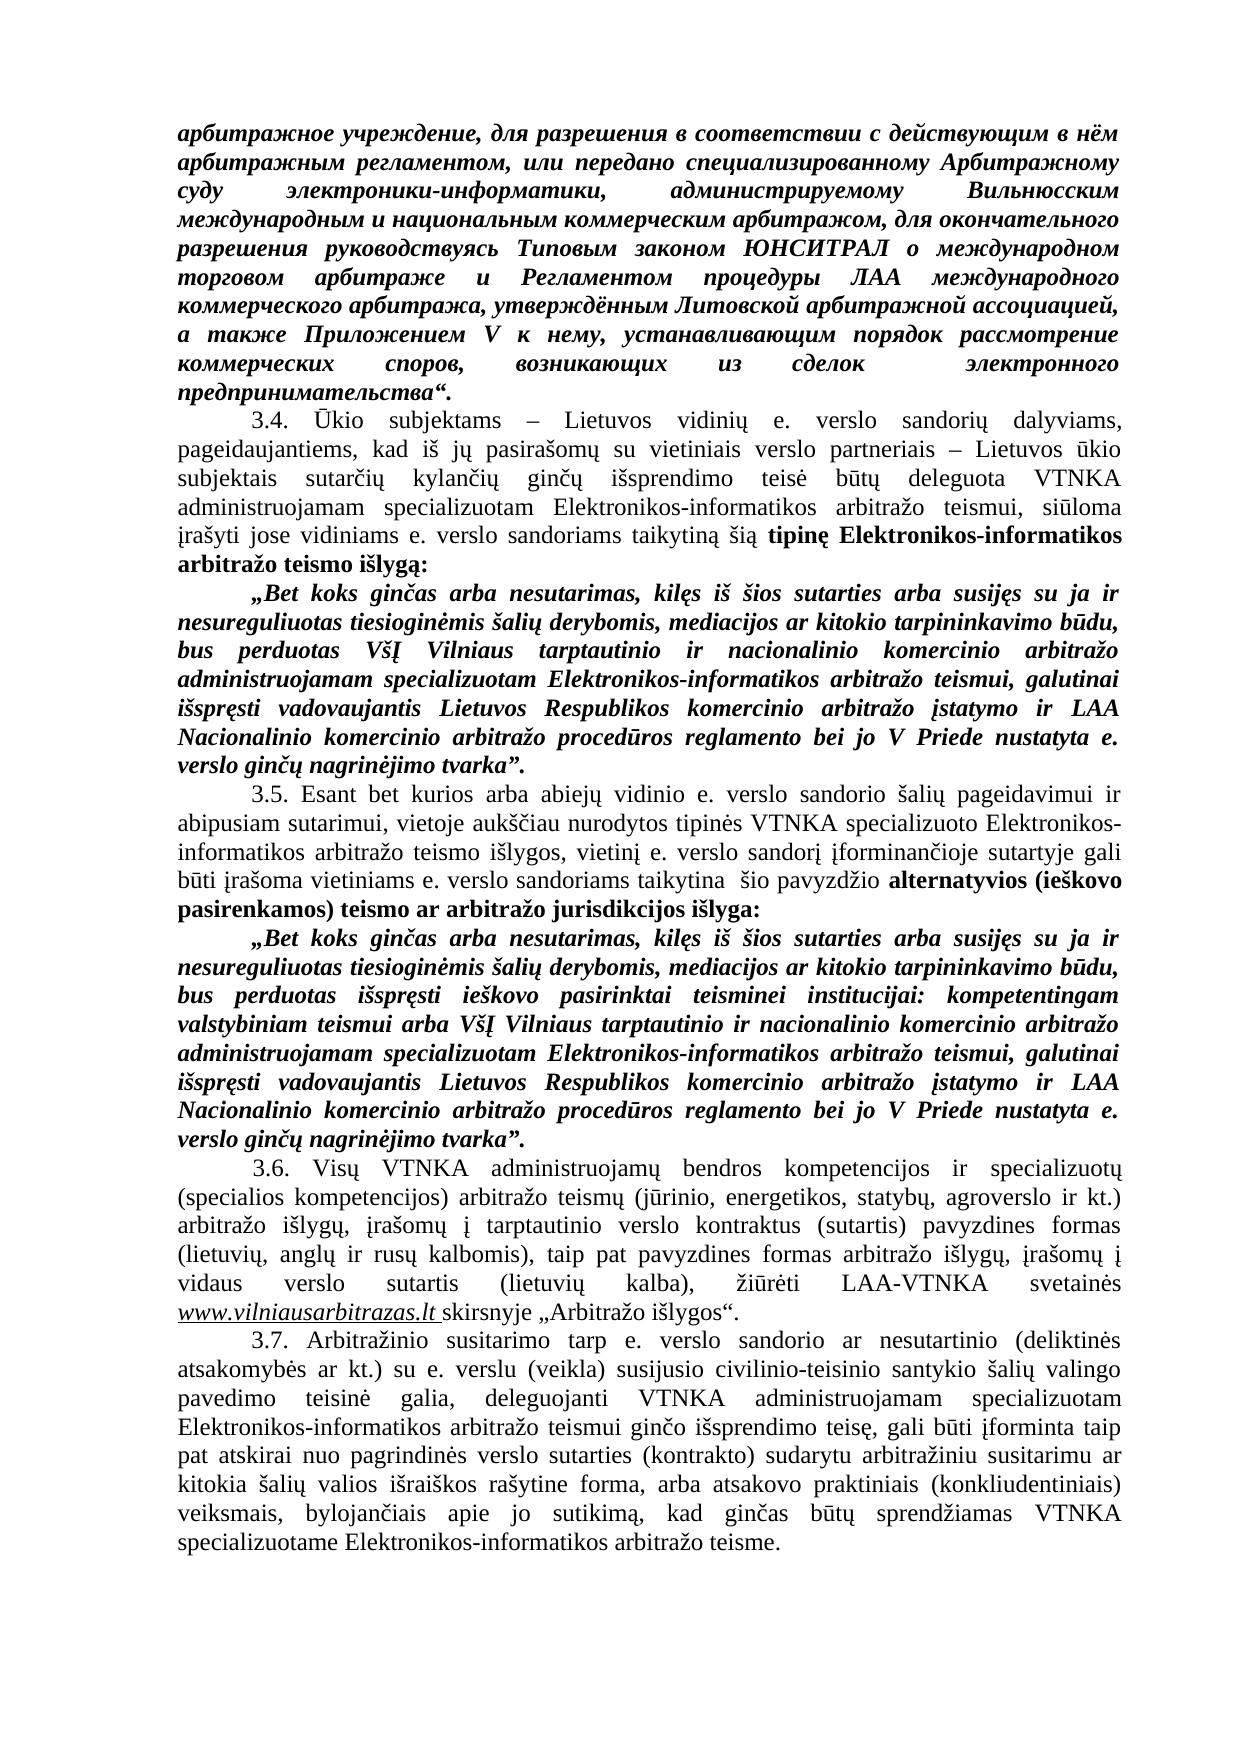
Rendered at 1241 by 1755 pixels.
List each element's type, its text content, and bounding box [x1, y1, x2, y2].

text 3.4. Ūkio subjektams – Lietuvos vidinių e. verslo sandorių dalyviams, pageidaujantiems, kad iš jų pasirašomų su vietiniais verslo partneriais – Lietuvos ūkio subjektais sutarčių kylančių ginčų išsprendimo teisė būtų deleguota VTNKA administruojamam specializuotam Elektronikos-informatikos arbitražo teismui, siūloma įrašyti jose vidiniams e. verslo sandoriams taikytiną šią tipinę Elektronikos-informatikos arbitražo teismo išlygą: [177, 406, 1122, 578]
text 3.7. Arbitražinio susitarimo tarp e. verslo sandorio ar nesutartinio (deliktinės atsakomybės ar kt.) su e. verslu (veikla) susijusio civilinio-teisinio santykio šalių valingo pavedimo teisinė galia, deleguojanti VTNKA administruojamam specializuotam Elektronikos-informatikos arbitražo teismui ginčo išsprendimo teisę, gali būti įforminta taip pat atskirai nuo pagrindinės verslo sutarties (kontrakto) sudarytu arbitražiniu susitarimu ar kitokia šalių valios išraiškos rašytine forma, arba atsakovo praktiniais (konkliudentiniais) veiksmais, bylojančiais apie jo sutikimą, kad ginčas būtų sprendžiamas VTNKA specializuotame Elektronikos-informatikos arbitražo teisme. [177, 1326, 1122, 1556]
text 3.6. Visų VTNKA administruojamų bendros kompetencijos ir specializuotų (specialios kompetencijos) arbitražo teismų (jūrinio, energetikos, statybų, agroverslo ir kt.) arbitražo išlygų, įrašomų į tarptautinio verslo kontraktus (sutartis) pavyzdines formas (lietuvių, anglų ir rusų kalbomis), taip pat pavyzdines formas arbitražo išlygų, įrašomų į vidaus verslo sutartis (lietuvių kalba), žiūrėti LAA-VTNKA svetainės www.vilniausarbitrazas.lt skirsnyje „Arbitražo išlygos“. [177, 1153, 1122, 1326]
text арбитражное учреждение, для разрешения в соответствии с действующим в нём арбитражным регламентом, или передано специализированному Aрбитражному суду электроники-информатики, администрируемому Вильнюсским международным и национальным коммерческим арбитражом, для окончательного разрешения руководствуясь Типовым законом ЮНСИТРАЛ о международном торговом арбитраже и Регламентом процедуры ЛАА международного коммерческого арбитража, утверждённым Литовской арбитражной ассоциацией, а также Приложением V к нему, устанавливающим порядок рассмотрение коммерческих споров, возникающих из сделок электронного предпринимательства“. [177, 118, 1122, 406]
text 3.5. Esant bet kurios arba abiejų vidinio e. verslo sandorio šalių pageidavimui ir abipusiam sutarimui, vietoje aukščiau nurodytos tipinės VTNKA specializuoto Elektronikos-informatikos arbitražo teismo išlygos, vietinį e. verslo sandorį įforminančioje sutartyje gali būti įrašoma vietiniams e. verslo sandoriams taikytina šio pavyzdžio alternatyvios (ieškovo pasirenkamos) teismo ar arbitražo jurisdikcijos išlyga: [177, 779, 1122, 923]
text „Bet koks ginčas arba nesutarimas, kilęs iš šios sutarties arba susijęs su ja ir nesureguliuotas tiesioginėmis šalių derybomis, mediacijos ar kitokio tarpininkavimo būdu, bus perduotas VšĮ Vilniaus tarptautinio ir nacionalinio komercinio arbitražo administruojamam specializuotam Elektronikos-informatikos arbitražo teismui, galutinai išspręsti vadovaujantis Lietuvos Respublikos komercinio arbitražo įstatymo ir LAA Nacionalinio komercinio arbitražo procedūros reglamento bei jo V Priede nustatyta e. verslo ginčų nagrinėjimo tvarka”. [177, 578, 1122, 779]
text „Bet koks ginčas arba nesutarimas, kilęs iš šios sutarties arba susijęs su ja ir nesureguliuotas tiesioginėmis šalių derybomis, mediacijos ar kitokio tarpininkavimo būdu, bus perduotas išspręsti ieškovo pasirinktai teisminei institucijai: kompetentingam valstybiniam teismui arba VšĮ Vilniaus tarptautinio ir nacionalinio komercinio arbitražo administruojamam specializuotam Elektronikos-informatikos arbitražo teismui, galutinai išspręsti vadovaujantis Lietuvos Respublikos komercinio arbitražo įstatymo ir LAA Nacionalinio komercinio arbitražo procedūros reglamento bei jo V Priede nustatyta e. verslo ginčų nagrinėjimo tvarka”. [177, 923, 1122, 1153]
